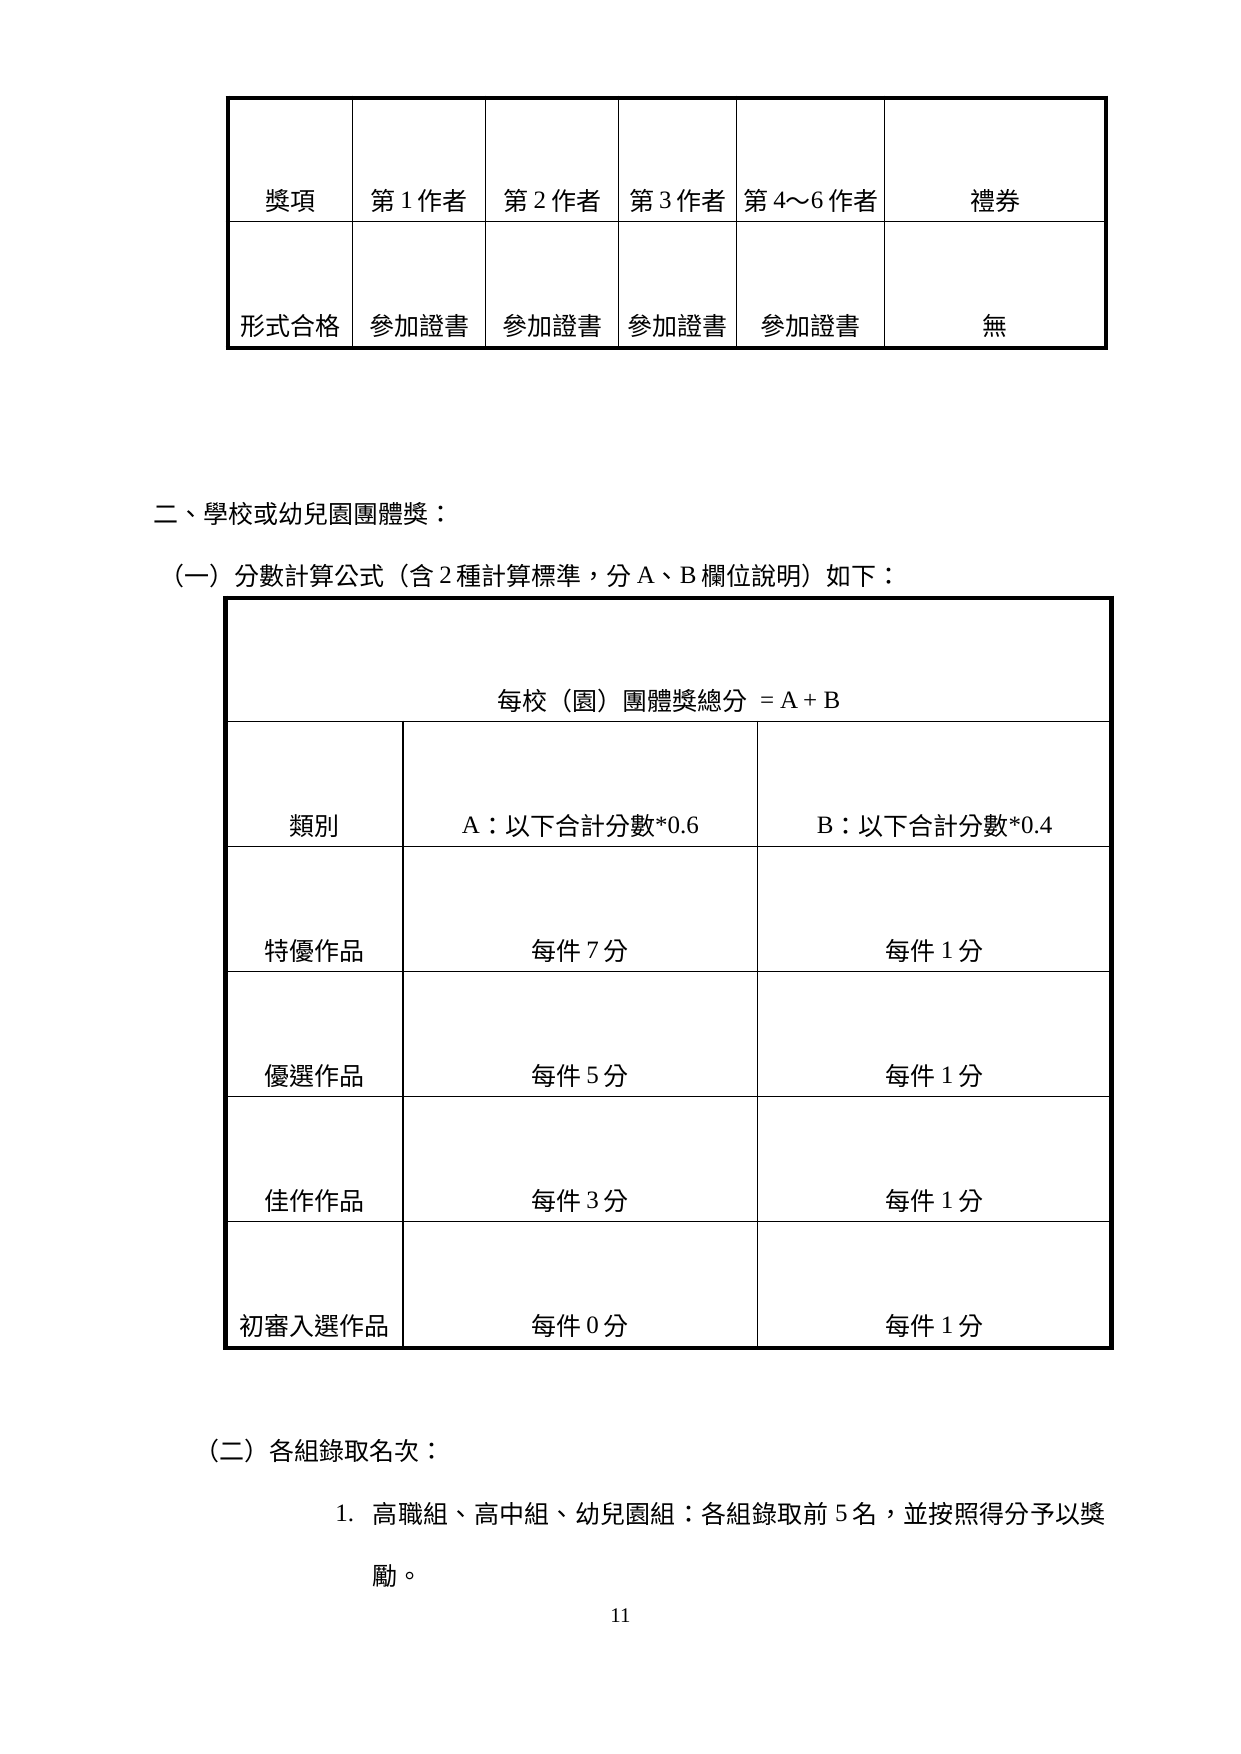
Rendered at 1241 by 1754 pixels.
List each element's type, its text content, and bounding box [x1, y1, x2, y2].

table_cell 參加證書 [353, 222, 485, 346]
table_header 第4～6作者 [737, 100, 884, 221]
table_cell 佳作作品 [228, 1097, 402, 1221]
table_header 第3作者 [619, 100, 736, 221]
table_cell 類別 [228, 722, 402, 846]
table_cell 參加證書 [619, 222, 736, 346]
table_cell 特優作品 [228, 847, 402, 971]
table_cell 每件7分 [404, 847, 757, 971]
table_cell 每件0分 [404, 1222, 757, 1346]
table_cell B：以下合計分數*0.4 [758, 722, 1109, 846]
table_cell 每件1分 [758, 1097, 1109, 1221]
table_cell A：以下合計分數*0.6 [404, 722, 757, 846]
table_cell 每件5分 [404, 972, 757, 1096]
table_cell 優選作品 [228, 972, 402, 1096]
table_cell 每件3分 [404, 1097, 757, 1221]
table_header 獎項 [230, 100, 352, 221]
table_cell 參加證書 [486, 222, 618, 346]
table_cell 形式合格 [230, 222, 352, 346]
table_cell 每件1分 [758, 1222, 1109, 1346]
text （二）各組錄取名次： [134, 1408, 1106, 1471]
list 高職組、高中組、幼兒園組：各組錄取前5名，並按照得分予以獎勵。 [335, 1471, 1106, 1596]
table_cell 無 [885, 222, 1104, 346]
text （一）分數計算公式（含2種計算標準，分A、B欄位說明）如下： [134, 533, 1106, 596]
table_cell 每件1分 [758, 847, 1109, 971]
table_cell 每件1分 [758, 972, 1109, 1096]
table_cell 參加證書 [737, 222, 884, 346]
table_cell 初審入選作品 [228, 1222, 402, 1346]
text 二、學校或幼兒園團體獎： [134, 471, 1106, 533]
table_header 禮券 [885, 100, 1104, 221]
table_header 每校（園）團體獎總分 = A + B [228, 600, 1109, 721]
table_header 第2作者 [486, 100, 618, 221]
table_header 第1作者 [353, 100, 485, 221]
